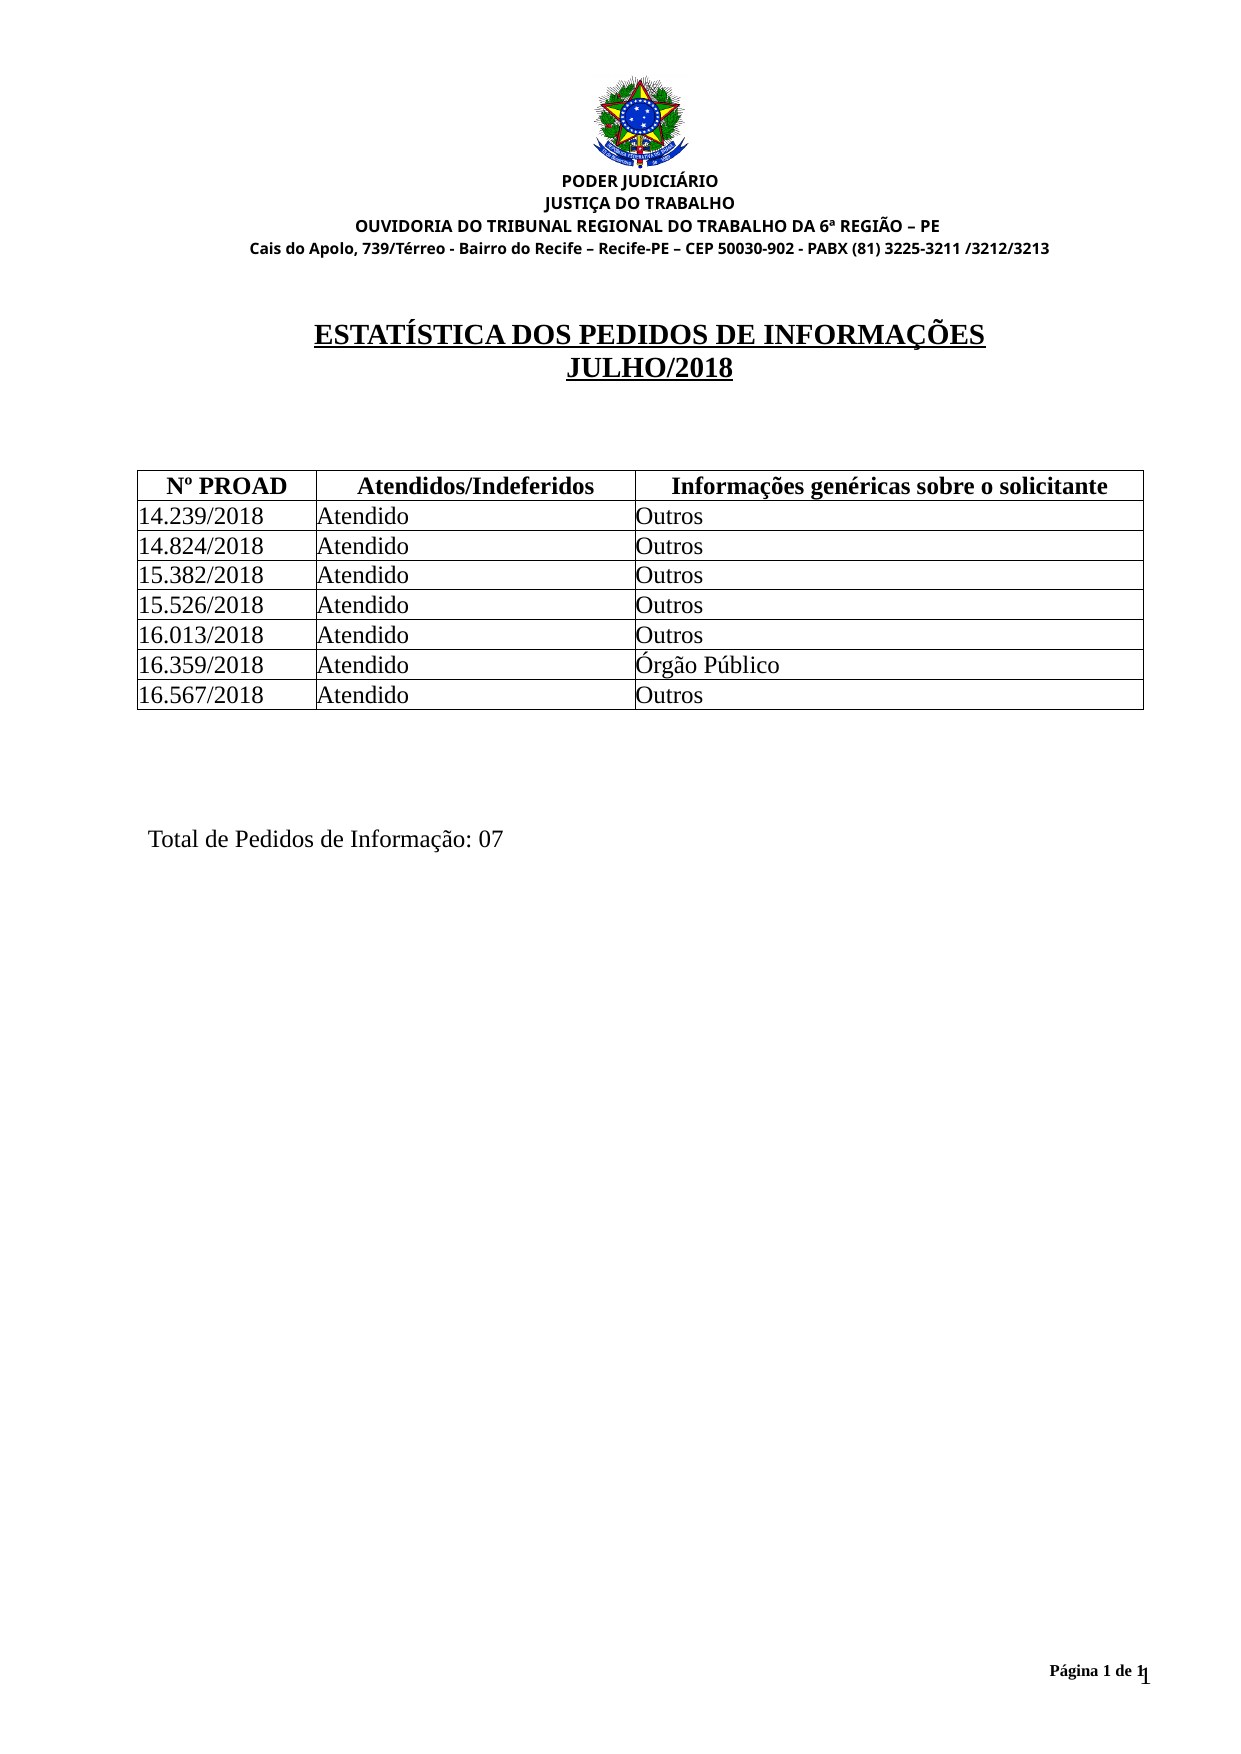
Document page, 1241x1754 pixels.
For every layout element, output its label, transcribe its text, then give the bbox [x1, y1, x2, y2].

table_cell Atendido [317, 650, 635, 679]
text Total de Pedidos de Informação: 07 [148, 824, 1152, 853]
table_cell Outros [636, 561, 1143, 589]
table_header Informações genéricas sobre o solicitante [636, 471, 1143, 500]
picture [588, 73, 691, 170]
text ESTATÍSTICA DOS PEDIDOS DE INFORMAÇÕES [148, 317, 1152, 350]
table_cell 15.382/2018 [138, 561, 316, 589]
table_cell Outros [636, 590, 1143, 619]
table_cell Atendido [317, 680, 635, 708]
table_cell Atendido [317, 620, 635, 649]
table_cell 14.239/2018 [138, 501, 316, 530]
table_cell Atendido [317, 561, 635, 589]
table_header Nº PROAD [138, 471, 316, 500]
table_cell Atendido [317, 531, 635, 559]
text JULHO/2018 [148, 350, 1152, 384]
table_cell Outros [636, 501, 1143, 530]
table_cell Outros [636, 531, 1143, 559]
table_cell 16.567/2018 [138, 680, 316, 708]
table_cell 15.526/2018 [138, 590, 316, 619]
table_cell Órgão Público [636, 650, 1143, 679]
table_header Atendidos/Indeferidos [317, 471, 635, 500]
table_cell Atendido [317, 590, 635, 619]
table_cell Atendido [317, 501, 635, 530]
table_cell Outros [636, 680, 1143, 708]
table_cell 16.359/2018 [138, 650, 316, 679]
table_cell 14.824/2018 [138, 531, 316, 559]
table_cell 16.013/2018 [138, 620, 316, 649]
table_cell Outros [636, 620, 1143, 649]
